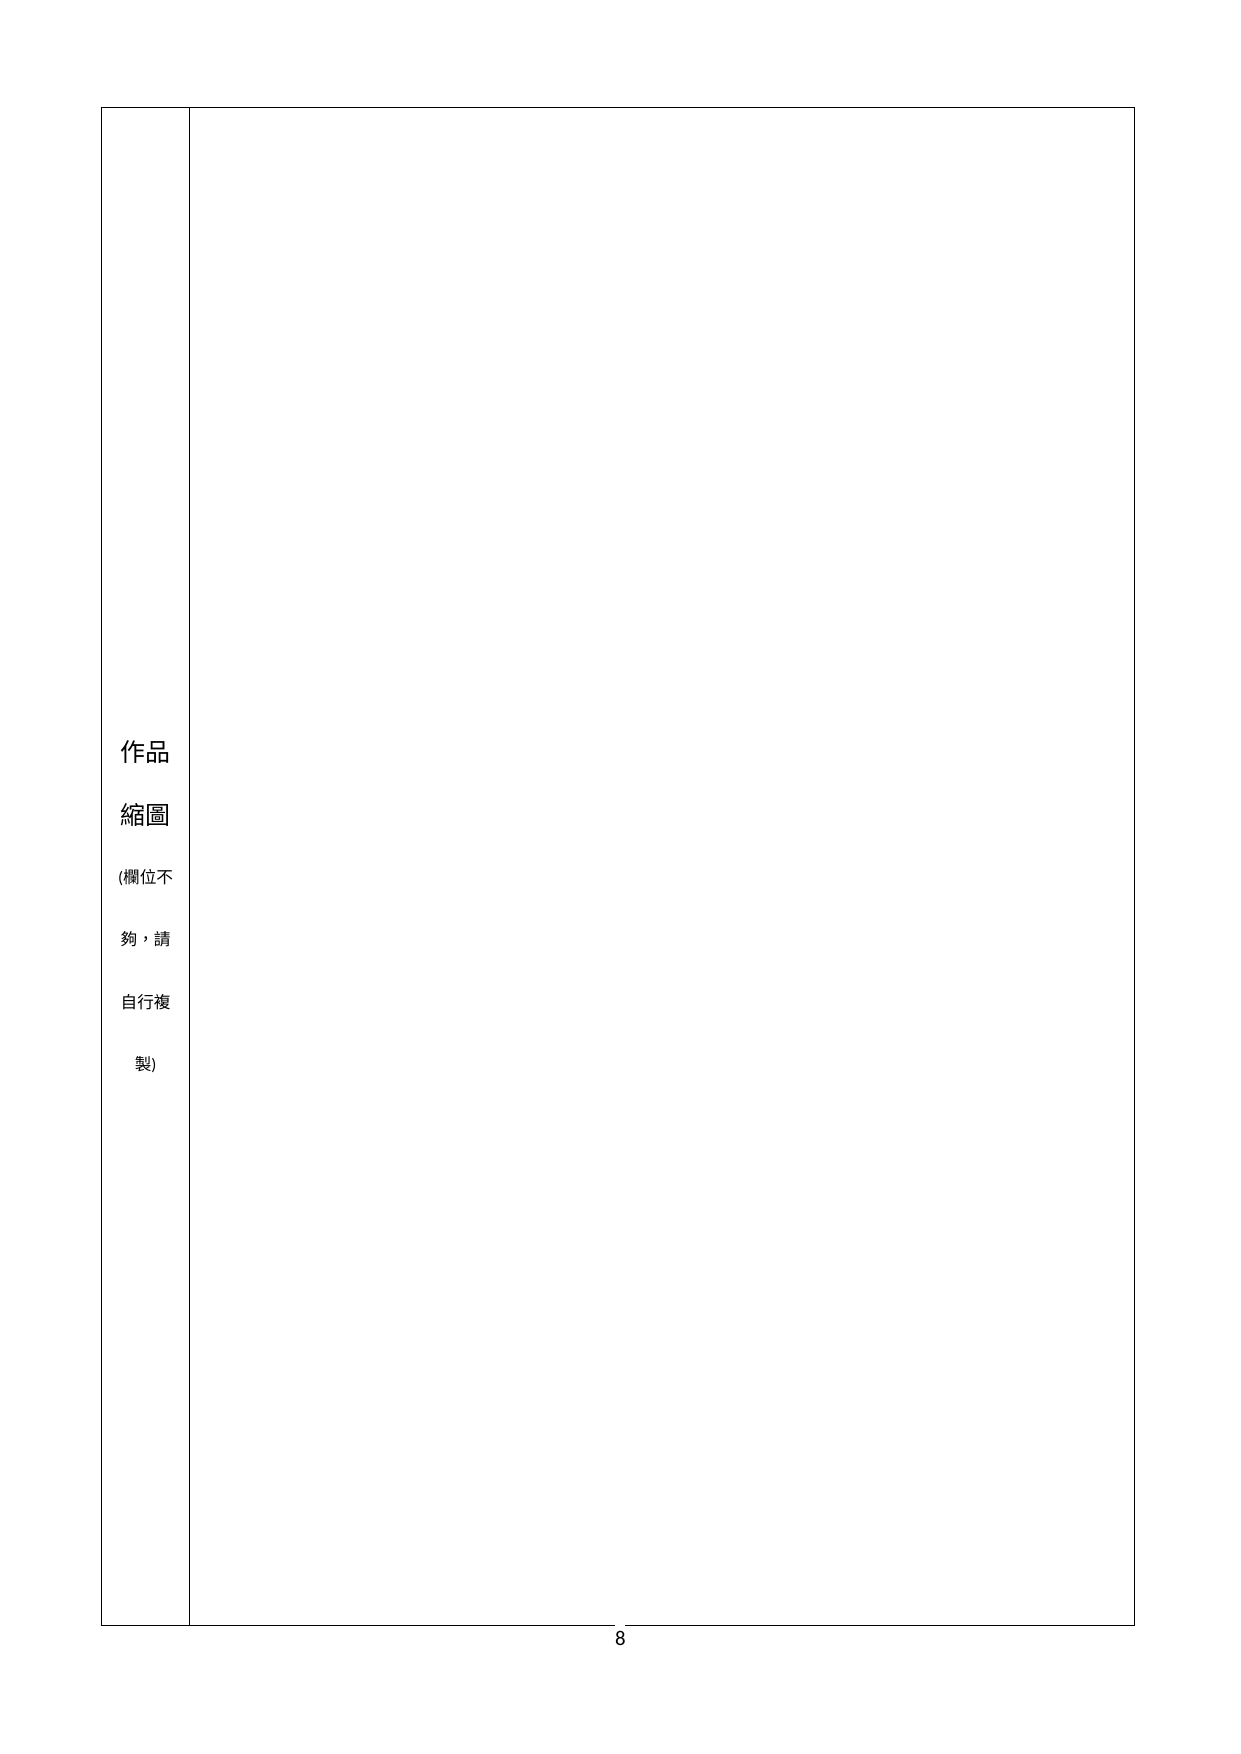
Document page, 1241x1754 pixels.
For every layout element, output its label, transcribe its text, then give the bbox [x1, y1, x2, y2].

table_cell [190, 108, 1134, 1625]
table_cell 作品縮圖 (欄位不夠，請自行複製) [102, 108, 189, 1625]
